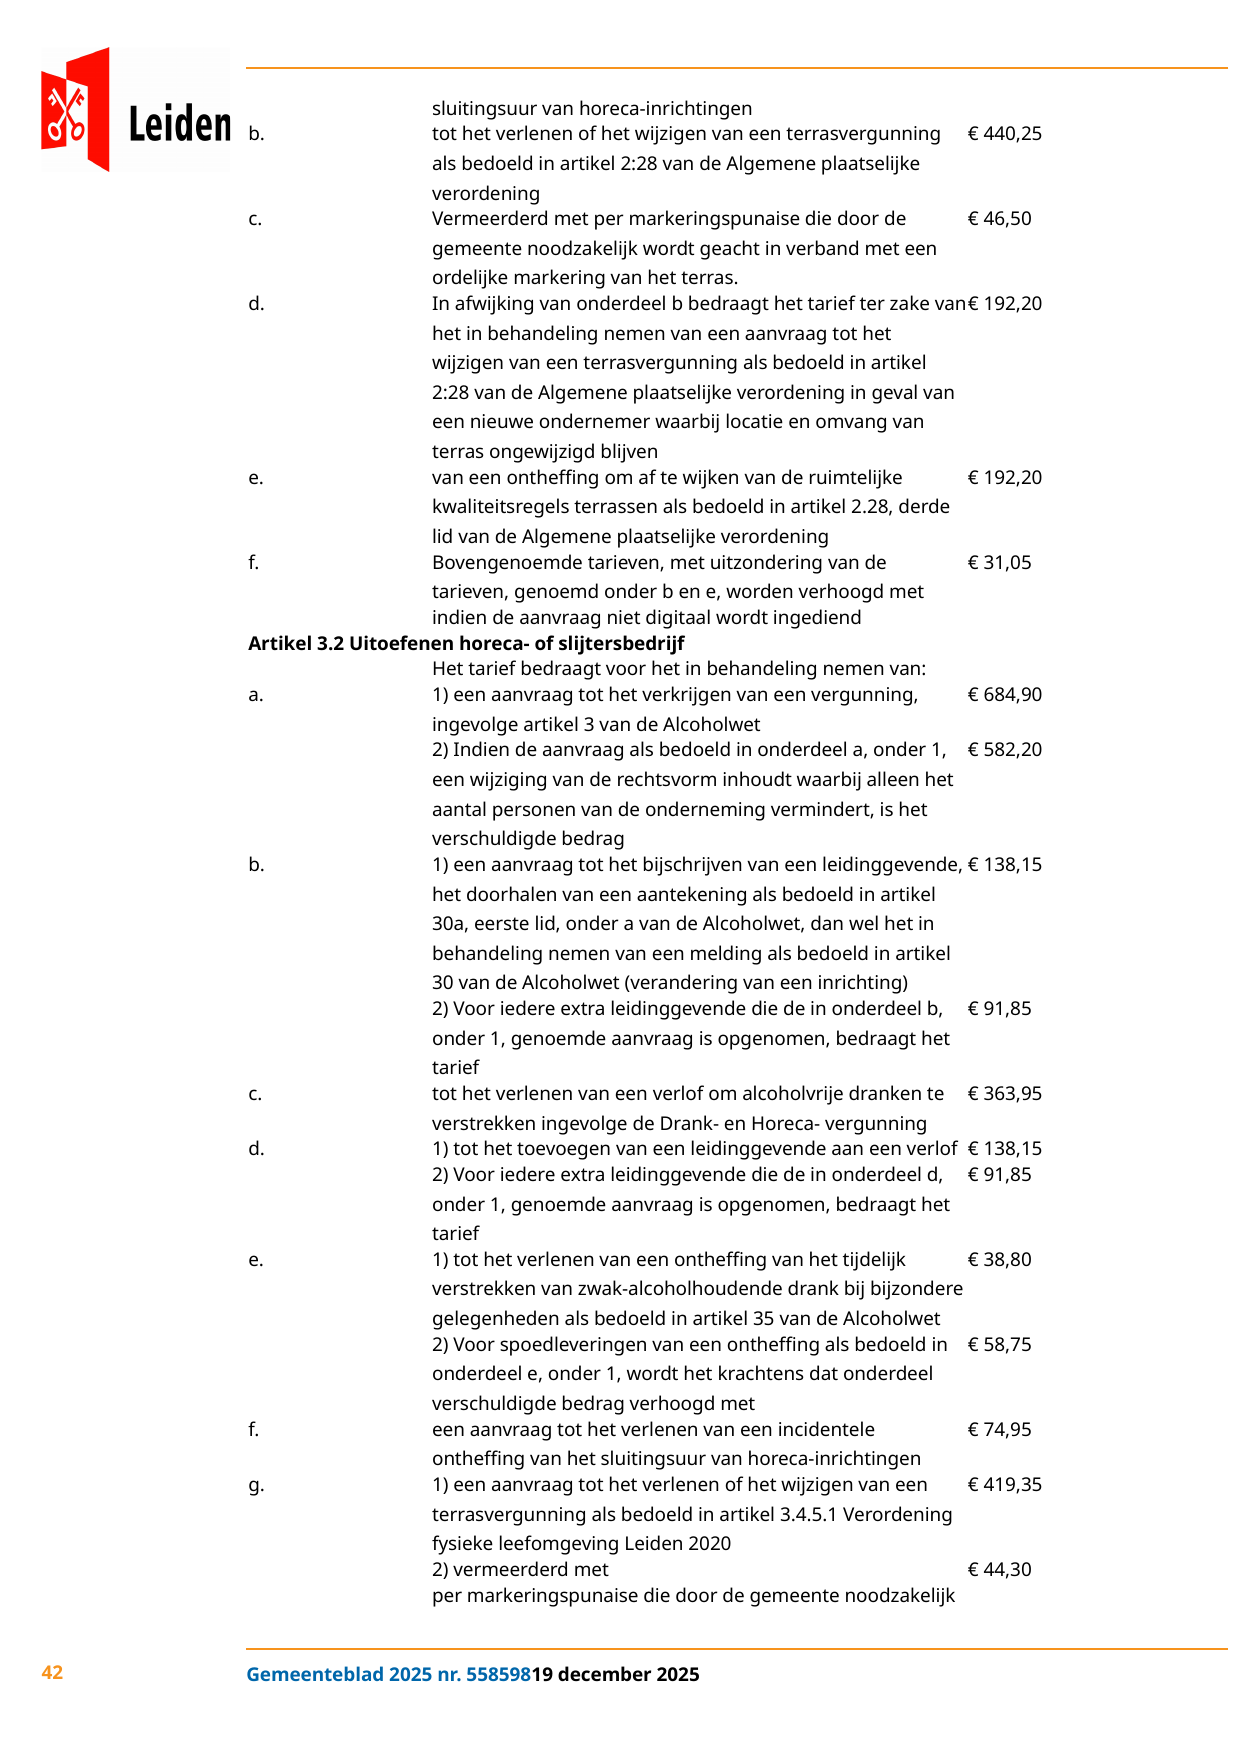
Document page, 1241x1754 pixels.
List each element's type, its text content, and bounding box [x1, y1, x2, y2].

table_cell 1) tot het toevoegen van een leidinggevende aan een verlof [432, 1135, 968, 1161]
table_cell [248, 656, 432, 681]
table_cell een aanvraag tot het verlenen van een incidentele ontheffing van het sluitingsuur van horeca-inrichtingen [432, 1416, 968, 1471]
table_cell € 91,85 [968, 995, 1152, 1080]
table_cell c. [248, 1080, 432, 1135]
table_cell c. [248, 205, 432, 290]
table_cell [968, 656, 1152, 681]
table_cell € 38,80 [968, 1246, 1152, 1331]
table_cell 2) Voor spoedleveringen van een ontheffing als bedoeld in onderdeel e, onder 1, wordt het krachtens dat onderdeel verschuldigde bedrag verhoogd met [432, 1331, 968, 1416]
table_cell [248, 604, 432, 630]
table_cell tot het verlenen van een verlof om alcoholvrije dranken te verstrekken ingevolge de Drank- en Horeca- vergunning [432, 1080, 968, 1135]
table_cell 2) Indien de aanvraag als bedoeld in onderdeel a, onder 1, een wijziging van de rechtsvorm inhoudt waarbij alleen het aantal personen van de onderneming vermindert, is het verschuldigde bedrag [432, 737, 968, 851]
table_cell per markeringspunaise die door de gemeente noodzakelijk [432, 1582, 968, 1607]
table_cell [248, 1556, 432, 1582]
table_cell e. [248, 464, 432, 549]
table_cell f. [248, 549, 432, 604]
table_cell € 363,95 [968, 1080, 1152, 1135]
table_cell 1) een aanvraag tot het verlenen of het wijzigen van een terrasvergunning als bedoeld in artikel 3.4.5.1 Verordening fysieke leefomgeving Leiden 2020 [432, 1471, 968, 1556]
table_cell e. [248, 1246, 432, 1331]
table_cell € 440,25 [968, 121, 1152, 205]
table_cell [248, 1161, 432, 1246]
table_cell [248, 995, 432, 1080]
table_cell [968, 604, 1152, 630]
table_cell € 582,20 [968, 737, 1152, 851]
table_cell b. [248, 121, 432, 205]
table_cell [248, 95, 432, 121]
table_cell [248, 1582, 432, 1607]
table_cell € 58,75 [968, 1331, 1152, 1416]
table_cell d. [248, 290, 432, 464]
table_cell € 31,05 [968, 549, 1152, 604]
table_cell [968, 95, 1152, 121]
table_cell b. [248, 851, 432, 995]
table_cell d. [248, 1135, 432, 1161]
table_cell 1) een aanvraag tot het verkrijgen van een vergunning, ingevolge artikel 3 van de Alcoholwet [432, 681, 968, 737]
table_cell € 419,35 [968, 1471, 1152, 1556]
table_cell tot het verlenen of het wijzigen van een terrasvergunning als bedoeld in artikel 2:28 van de Algemene plaatselijke verordening [432, 121, 968, 205]
table_cell Bovengenoemde tarieven, met uitzondering van de tarieven, genoemd onder b en e, worden verhoogd met [432, 549, 968, 604]
table_cell a. [248, 681, 432, 737]
table_cell indien de aanvraag niet digitaal wordt ingediend [432, 604, 968, 630]
table_cell sluitingsuur van horeca-inrichtingen [432, 95, 968, 121]
table_cell € 192,20 [968, 290, 1152, 464]
table_cell € 91,85 [968, 1161, 1152, 1246]
table_cell f. [248, 1416, 432, 1471]
table_cell € 684,90 [968, 681, 1152, 737]
table_cell Artikel 3.2 Uitoefenen horeca- of slijtersbedrijf [248, 630, 1152, 656]
table_cell Het tarief bedraagt voor het in behandeling nemen van: [432, 656, 968, 681]
table_cell Vermeerderd met per markeringspunaise die door de gemeente noodzakelijk wordt geacht in verband met een ordelijke markering van het terras. [432, 205, 968, 290]
table_cell € 44,30 [968, 1556, 1152, 1582]
table_cell [968, 1582, 1152, 1607]
picture [41, 47, 231, 172]
table_cell [248, 1331, 432, 1416]
table_cell 2) vermeerderd met [432, 1556, 968, 1582]
table_cell 1) tot het verlenen van een ontheffing van het tijdelijk verstrekken van zwak-alcoholhoudende drank bij bijzondere gelegenheden als bedoeld in artikel 35 van de Alcoholwet [432, 1246, 968, 1331]
table_cell € 192,20 [968, 464, 1152, 549]
table_cell In afwijking van onderdeel b bedraagt het tarief ter zake van het in behandeling nemen van een aanvraag tot het wijzigen van een terrasvergunning als bedoeld in artikel 2:28 van de Algemene plaatselijke verordening in geval van een nieuwe ondernemer waarbij locatie en omvang van terras ongewijzigd blijven [432, 290, 968, 464]
table_cell € 74,95 [968, 1416, 1152, 1471]
table_cell 2) Voor iedere extra leidinggevende die de in onderdeel b, onder 1, genoemde aanvraag is opgenomen, bedraagt het tarief [432, 995, 968, 1080]
table_cell 2) Voor iedere extra leidinggevende die de in onderdeel d, onder 1, genoemde aanvraag is opgenomen, bedraagt het tarief [432, 1161, 968, 1246]
table_cell € 138,15 [968, 851, 1152, 995]
table_cell € 46,50 [968, 205, 1152, 290]
table_cell 1) een aanvraag tot het bijschrijven van een leidinggevende, het doorhalen van een aantekening als bedoeld in artikel 30a, eerste lid, onder a van de Alcoholwet, dan wel het in behandeling nemen van een melding als bedoeld in artikel 30 van de Alcoholwet (verandering van een inrichting) [432, 851, 968, 995]
table_cell € 138,15 [968, 1135, 1152, 1161]
table_cell [248, 737, 432, 851]
table_cell g. [248, 1471, 432, 1556]
table_cell van een ontheffing om af te wijken van de ruimtelijke kwaliteitsregels terrassen als bedoeld in artikel 2.28, derde lid van de Algemene plaatselijke verordening [432, 464, 968, 549]
